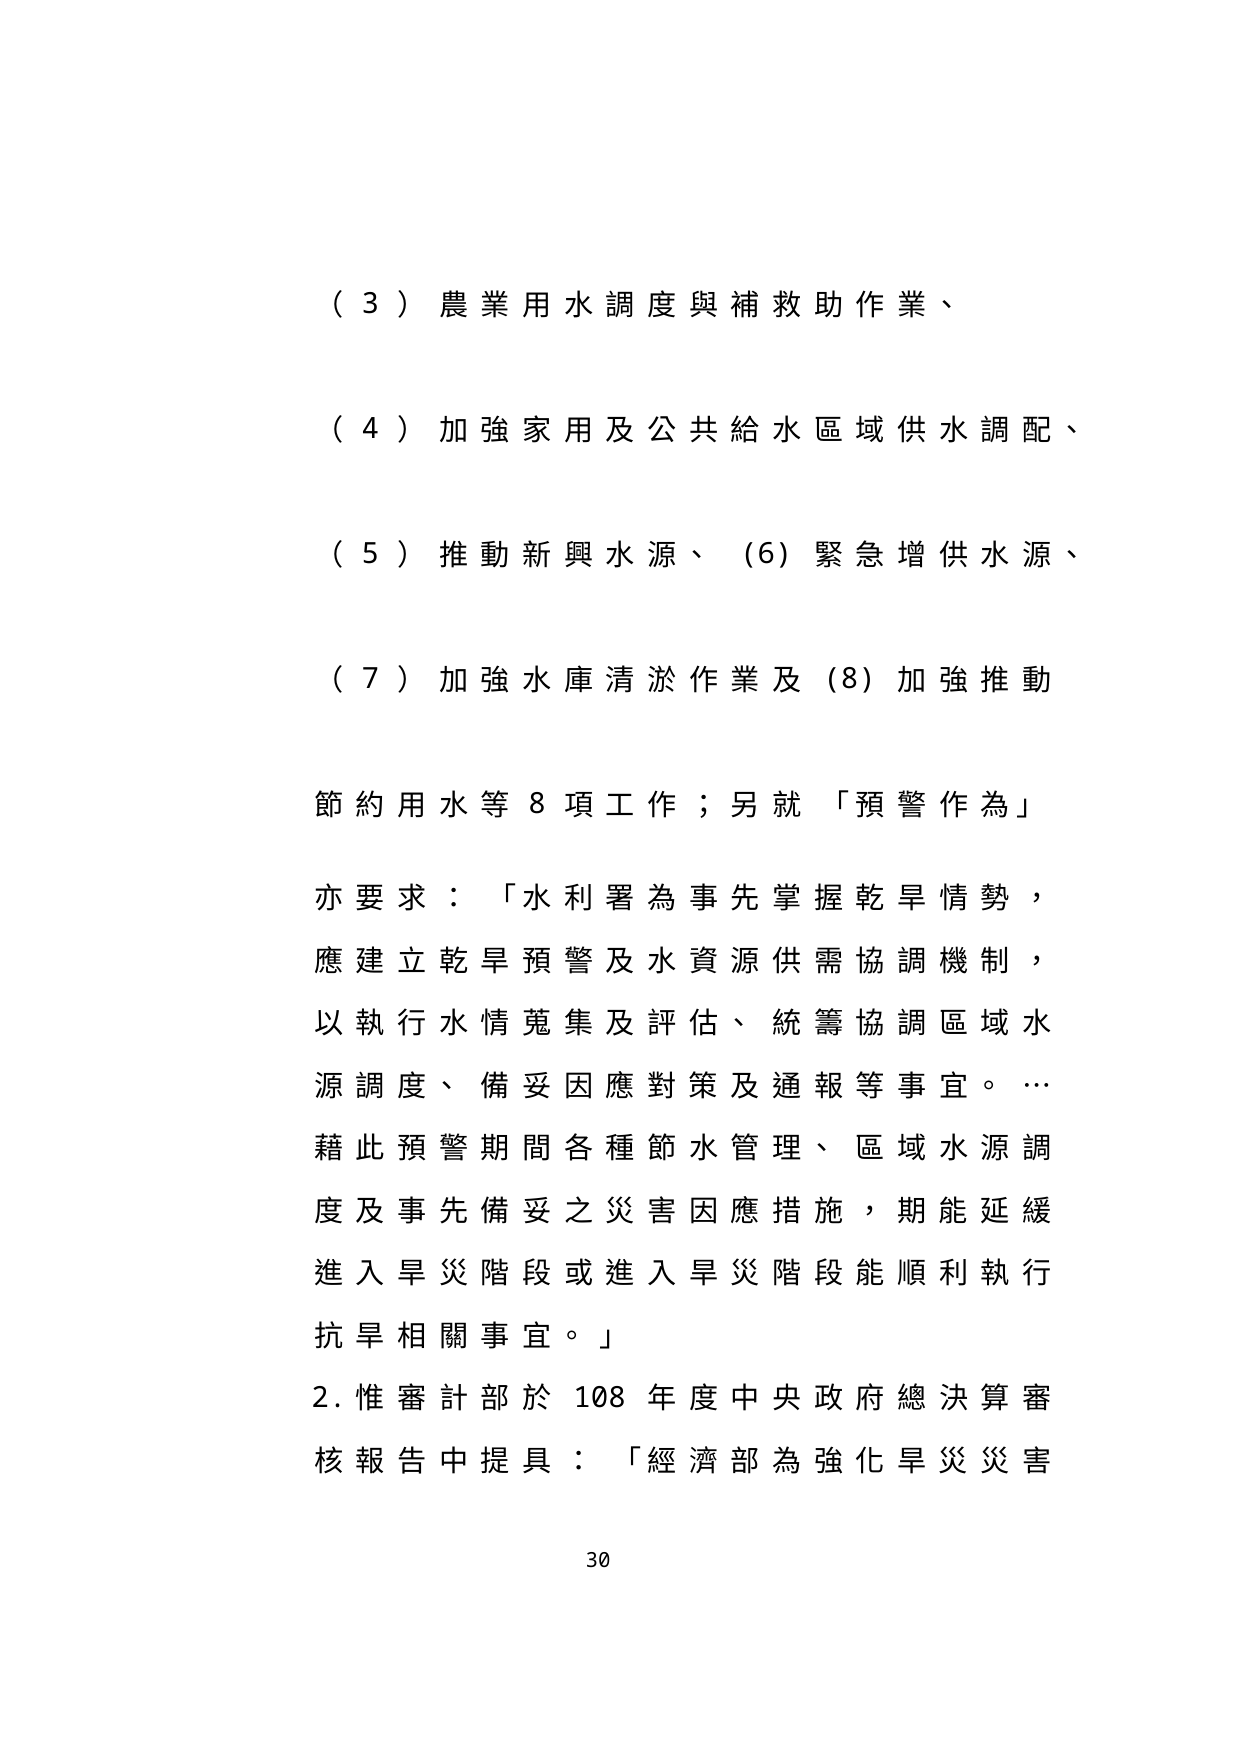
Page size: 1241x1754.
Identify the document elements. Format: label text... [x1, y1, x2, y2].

text 1.依據經濟部「旱災災害防救計畫」對於「強化旱災減災防救作業」規範有：(1）建立預警機制、（2）檢討水庫運用規線、（3）農業用水調度與補救助作業、（4）加強家用及公共給水區域供水調配、（5）推動新興水源、(6)緊急增供水源、（7）加強水庫清淤作業及(8)加強推動節約用水等8項工作；另就「預警作為」亦要求：「水利署為事先掌握乾旱情勢，應建立乾旱預警及水資源供需協調機制，以執行水情蒐集及評估、統籌協調區域水源調度、備妥因應對策及通報等事宜。…藉此預警期間各種節水管理、區域水源調度及事先備妥之災害因應措施，期能延緩進入旱災階段或進入旱災階段能順利執行抗旱相關事宜。」 [271, 229, 1058, 1354]
text 2.惟審計部於108年度中央政府總決算審核報告中提具：「經濟部為強化旱災災害防救事宜辦理災害防救業務計畫，惟於災害預防整備、預警、緊急應變、災後復原與處置作為仍未臻周妥，尚待研謀改善」之審核意見，暨109年10月桃竹苗區域停灌休耕事宜，因部分二期稻作已經抽穗，致引發農民因應準備不及等爭議。爰此，受極端天氣影響，旱澇交替之氣候變化將趨常態，臺灣豐枯水年雨量之多寡差距恐加劇，允宜審酌氣候變遷及我國水資源建設情形，研謀強化旱災災害之預防整備、預警及跨部會協調機制，俾降低缺水期對於民眾及產業之影響。 [271, 1354, 1058, 1479]
